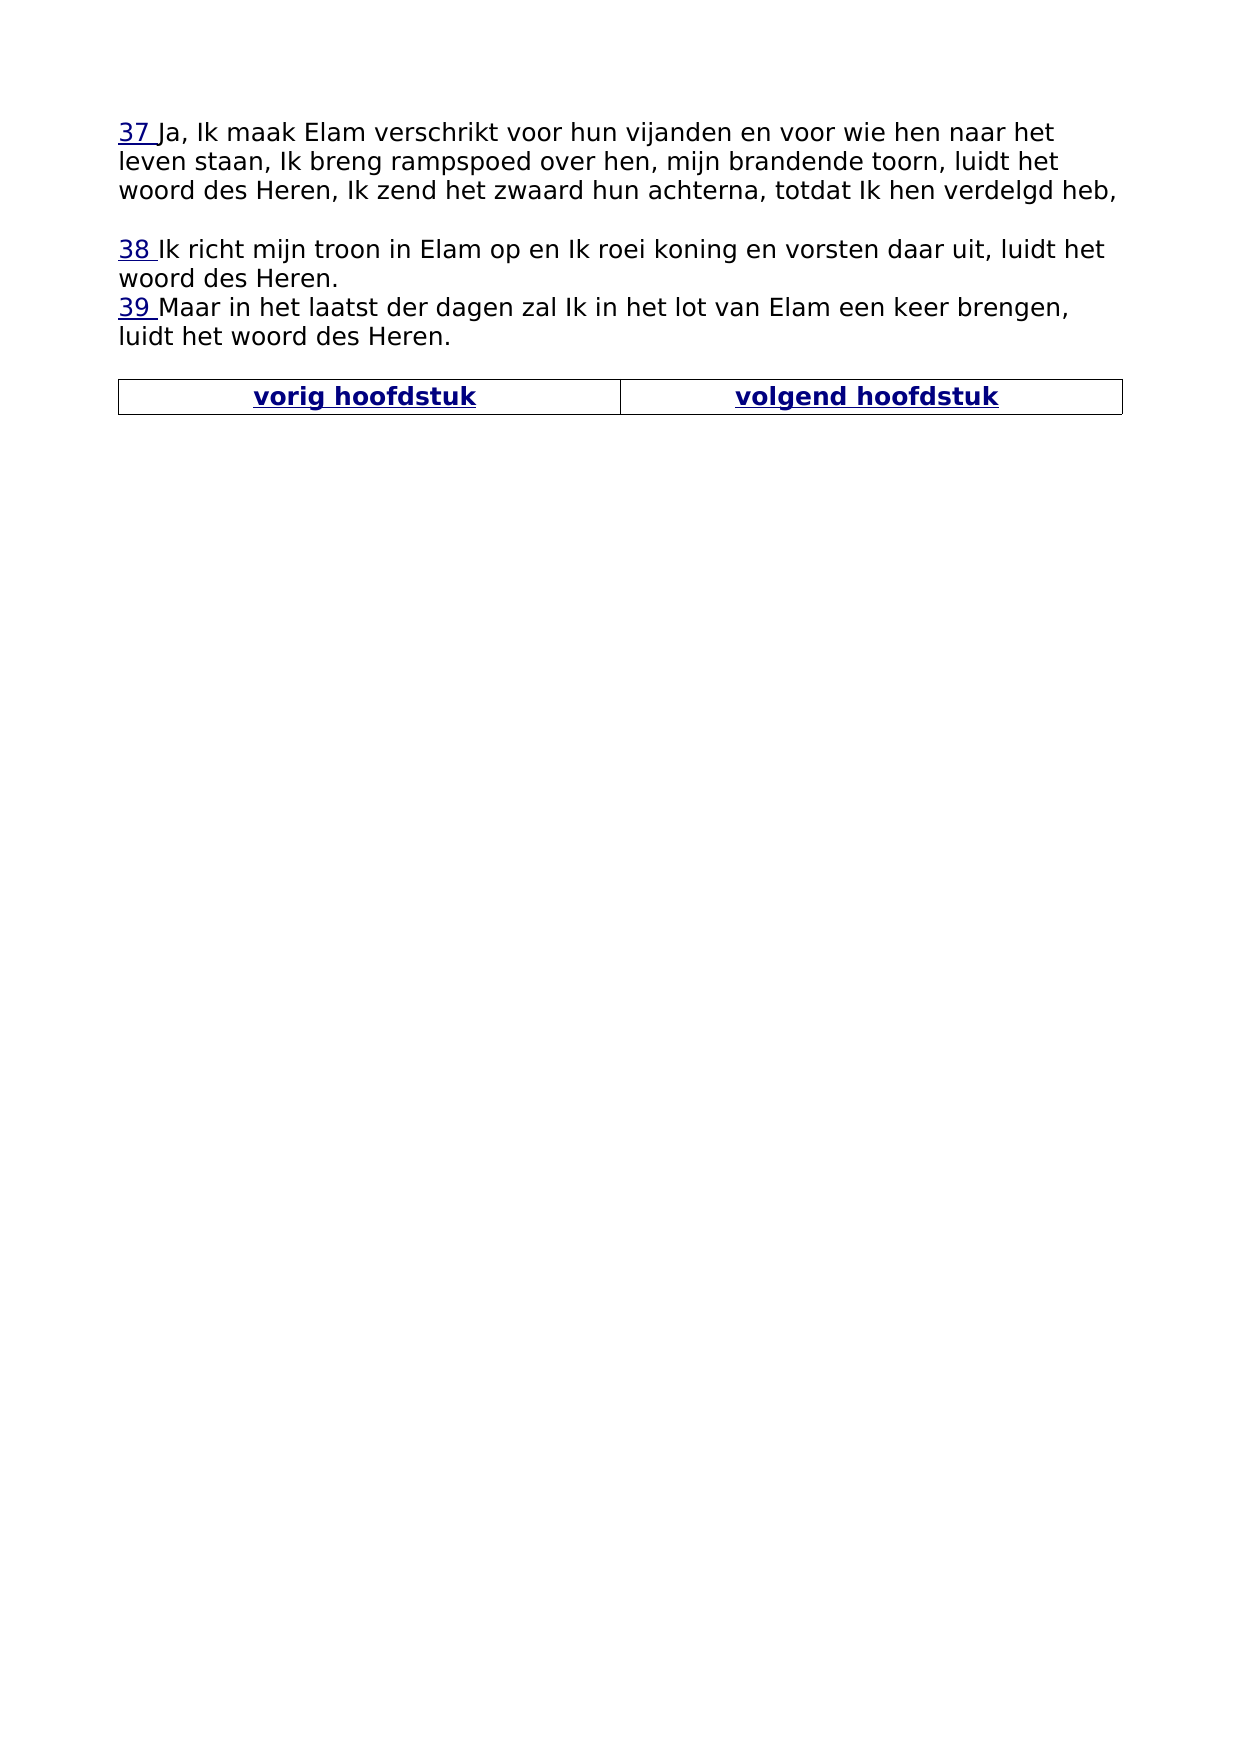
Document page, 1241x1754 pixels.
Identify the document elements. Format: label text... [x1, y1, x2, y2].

table_header volgend hoofdstuk [621, 380, 1122, 414]
text 37 Ja, Ik maak Elam verschrikt voor hun vijanden en voor wie hen naar het leven staan, Ik breng rampspoed over hen, mijn brandende toorn, luidt het woord des Heren, Ik zend het zwaard hun achterna, totdat Ik hen verdelgd heb, 38 Ik richt mijn troon in Elam op en Ik roei koning en vorsten daar uit, luidt het woord des Heren. 39 Maar in het laatst der dagen zal Ik in het lot van Elam een keer brengen, luidt het woord des Heren. [118, 118, 1122, 351]
table_header vorig hoofdstuk [119, 380, 620, 414]
